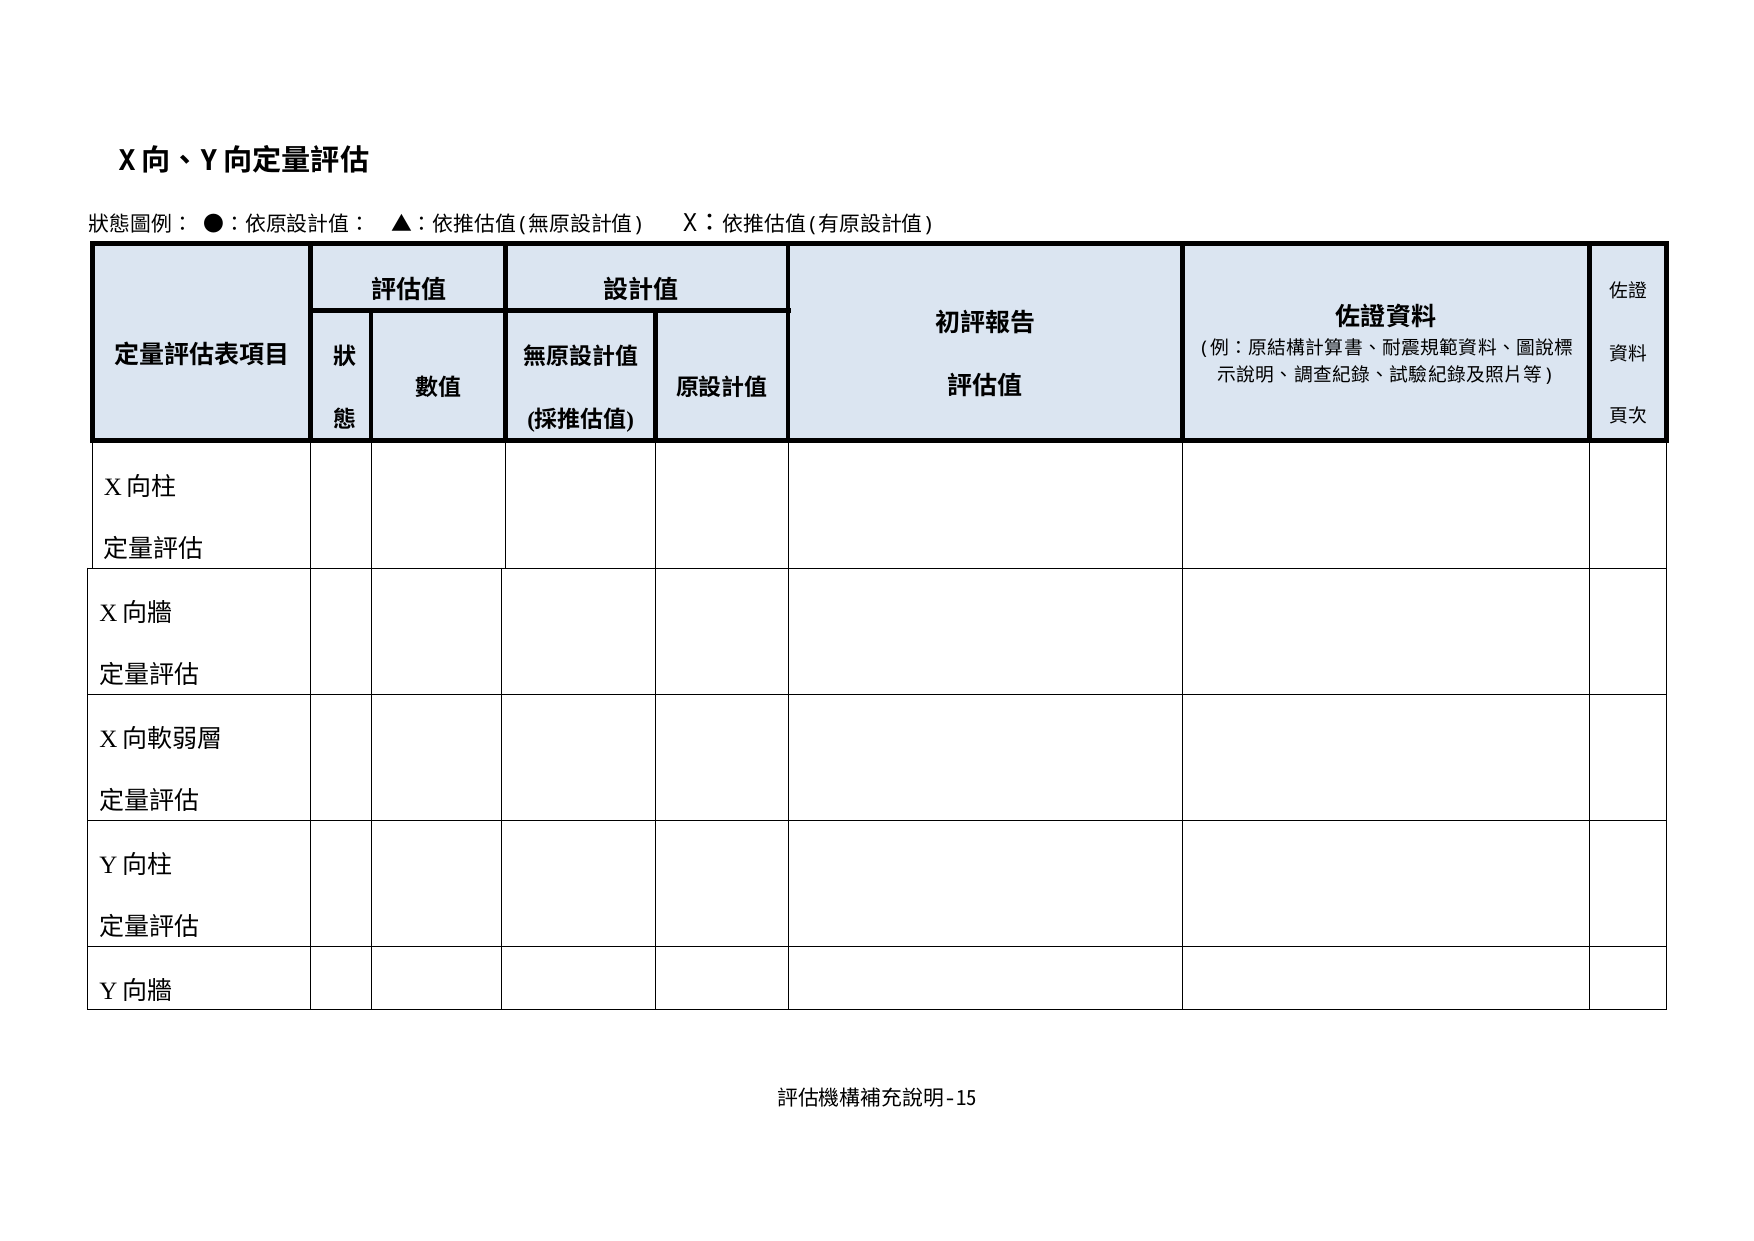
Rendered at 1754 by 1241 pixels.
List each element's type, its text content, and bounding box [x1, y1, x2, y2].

table_header 佐證資料頁次 [1592, 246, 1664, 438]
table_header 佐證資料 (例：原結構計算書、耐震規範資料、圖說標示說明、調查紀錄、試驗紀錄及照片等) [1185, 246, 1587, 438]
table_cell [311, 821, 371, 946]
table_cell [789, 821, 1182, 946]
table_cell [789, 947, 1182, 1009]
table_cell [789, 569, 1182, 694]
table_header 設計值 [508, 246, 786, 308]
table_cell [372, 569, 501, 694]
table_cell [311, 443, 371, 568]
table_cell [1590, 443, 1666, 568]
table_cell X向牆 定量評估 [88, 569, 310, 694]
table_cell [372, 443, 505, 568]
table_cell X向柱 定量評估 [93, 443, 310, 568]
table_cell [1590, 569, 1666, 694]
table_cell 狀態 [313, 313, 369, 438]
table_cell [502, 569, 655, 694]
table_cell [502, 821, 655, 946]
table_cell [656, 947, 788, 1009]
table_cell [372, 821, 501, 946]
table_cell X向軟弱層 定量評估 [88, 695, 310, 820]
table_cell 原設計值 [658, 313, 786, 438]
table_cell [372, 695, 501, 820]
table_cell [1183, 695, 1589, 820]
table_header 定量評估表項目 [95, 246, 308, 438]
table_cell Y向牆 [88, 947, 310, 1009]
table_cell [656, 569, 788, 694]
table_cell [656, 443, 788, 568]
table_cell [1183, 569, 1589, 694]
table_cell [789, 443, 1182, 568]
table_cell Y向柱 定量評估 [88, 821, 310, 946]
text 狀態圖例： ●：依原設計值： ▲：依推估值(無原設計值) X：依推估值(有原設計值) [89, 179, 1636, 241]
table_cell 無原設計值 (採推估值) [508, 313, 653, 438]
table_cell [311, 695, 371, 820]
table_cell [506, 443, 655, 568]
table_header 評估值 [313, 246, 503, 308]
table_cell [372, 947, 501, 1009]
table_cell [1183, 947, 1589, 1009]
table_cell [1590, 695, 1666, 820]
table_cell [311, 569, 371, 694]
table_cell [502, 947, 655, 1009]
table_cell [502, 695, 655, 820]
table_cell [88, 438, 92, 568]
table_cell [1183, 821, 1589, 946]
table_cell [656, 821, 788, 946]
table_header 初評報告 評估值 [790, 246, 1180, 438]
table_cell [311, 947, 371, 1009]
table_cell 數值 [373, 313, 503, 438]
table_cell [656, 695, 788, 820]
table_cell [789, 695, 1182, 820]
table_cell [1183, 443, 1589, 568]
text X向、Y向定量評估 [118, 116, 1636, 179]
table_cell [1590, 947, 1666, 1009]
table_cell [1590, 821, 1666, 946]
